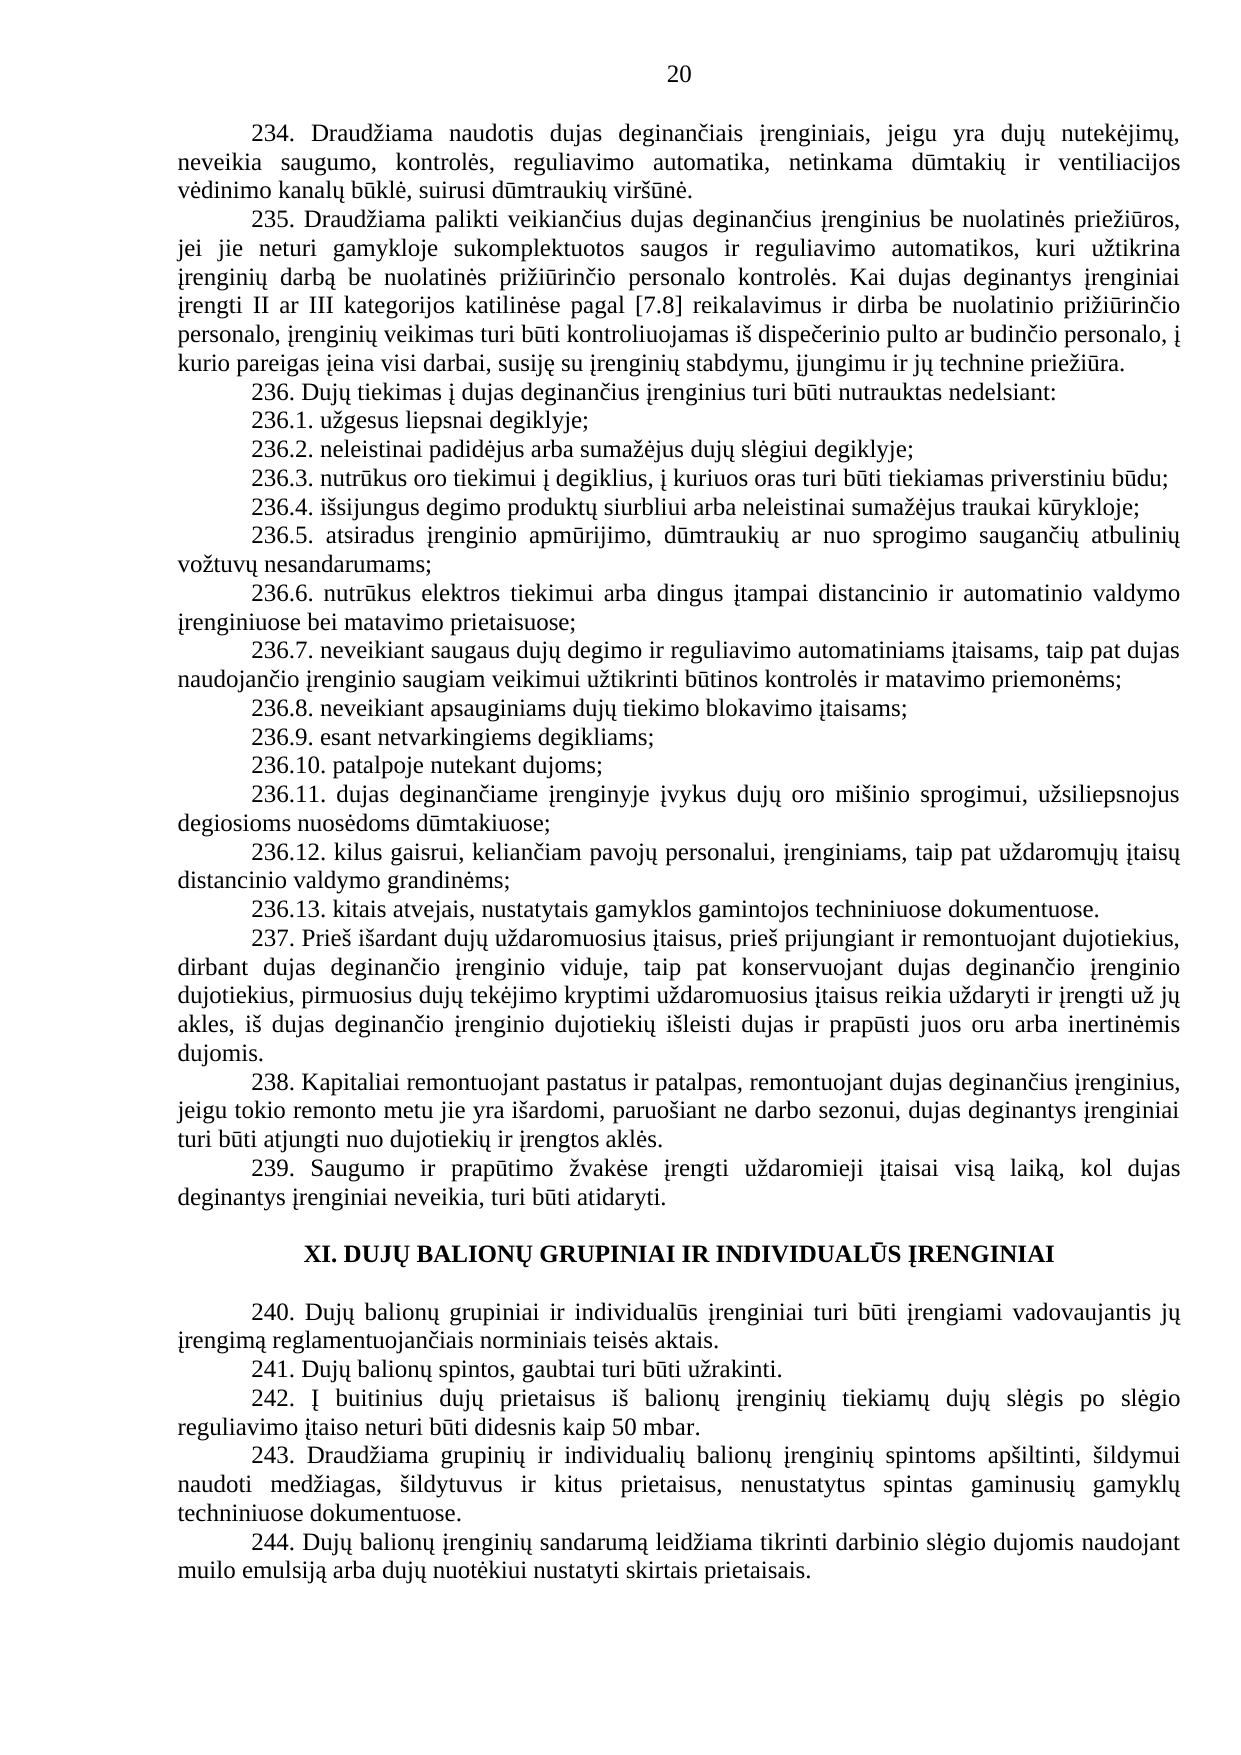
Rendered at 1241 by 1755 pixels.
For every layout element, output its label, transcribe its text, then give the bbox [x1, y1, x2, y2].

text 236.11. dujas deginančiame įrenginyje įvykus dujų oro mišinio sprogimui, užsiliepsnojus degiosioms nuosėdoms dūmtakiuose; [177, 779, 1181, 837]
text 236.8. neveikiant apsauginiams dujų tiekimo blokavimo įtaisams; [177, 693, 1181, 722]
text 242. Į buitinius dujų prietaisus iš balionų įrenginių tiekiamų dujų slėgis po slėgio reguliavimo įtaiso neturi būti didesnis kaip 50 mbar. [177, 1383, 1181, 1441]
text 240. Dujų balionų grupiniai ir individualūs įrenginiai turi būti įrengiami vadovaujantis jų įrengimą reglamentuojančiais norminiais teisės aktais. [177, 1297, 1181, 1354]
text 236.2. neleistinai padidėjus arba sumažėjus dujų slėgiui degiklyje; [177, 434, 1181, 463]
text 235. Draudžiama palikti veikiančius dujas deginančius įrenginius be nuolatinės priežiūros, jei jie neturi gamykloje sukomplektuotos saugos ir reguliavimo automatikos, kuri užtikrina įrenginių darbą be nuolatinės prižiūrinčio personalo kontrolės. Kai dujas deginantys įrenginiai įrengti II ar III kategorijos katilinėse pagal [7.8] reikalavimus ir dirba be nuolatinio prižiūrinčio personalo, įrenginių veikimas turi būti kontroliuojamas iš dispečerinio pulto ar budinčio personalo, į kurio pareigas įeina visi darbai, susiję su įrenginių stabdymu, įjungimu ir jų technine priežiūra. [177, 204, 1181, 377]
text 239. Saugumo ir prapūtimo žvakėse įrengti uždaromieji įtaisai visą laiką, kol dujas deginantys įrenginiai neveikia, turi būti atidaryti. [177, 1153, 1181, 1211]
text 244. Dujų balionų įrenginių sandarumą leidžiama tikrinti darbinio slėgio dujomis naudojant muilo emulsiją arba dujų nuotėkiui nustatyti skirtais prietaisais. [177, 1527, 1181, 1584]
text 236.3. nutrūkus oro tiekimui į degiklius, į kuriuos oras turi būti tiekiamas priverstiniu būdu; [177, 463, 1181, 492]
text 236.1. užgesus liepsnai degiklyje; [177, 406, 1181, 434]
text XI. DUJŲ BALIONŲ GRUPINIAI IR INDIVIDUALŪS ĮRENGINIAI [177, 1239, 1181, 1268]
text 236.5. atsiradus įrenginio apmūrijimo, dūmtraukių ar nuo sprogimo saugančių atbulinių vožtuvų nesandarumams; [177, 521, 1181, 578]
text 238. Kapitaliai remontuojant pastatus ir patalpas, remontuojant dujas deginančius įrenginius, jeigu tokio remonto metu jie yra išardomi, paruošiant ne darbo sezonui, dujas deginantys įrenginiai turi būti atjungti nuo dujotiekių ir įrengtos aklės. [177, 1067, 1181, 1153]
text 236.9. esant netvarkingiems degikliams; [177, 722, 1181, 751]
text 234. Draudžiama naudotis dujas deginančiais įrenginiais, jeigu yra dujų nutekėjimų, neveikia saugumo, kontrolės, reguliavimo automatika, netinkama dūmtakių ir ventiliacijos vėdinimo kanalų būklė, suirusi dūmtraukių viršūnė. [177, 118, 1181, 204]
text 236.10. patalpoje nutekant dujoms; [177, 751, 1181, 779]
text 236.4. išsijungus degimo produktų siurbliui arba neleistinai sumažėjus traukai kūrykloje; [177, 492, 1181, 521]
text 237. Prieš išardant dujų uždaromuosius įtaisus, prieš prijungiant ir remontuojant dujotiekius, dirbant dujas deginančio įrenginio viduje, taip pat konservuojant dujas deginančio įrenginio dujotiekius, pirmuosius dujų tekėjimo kryptimi uždaromuosius įtaisus reikia uždaryti ir įrengti už jų akles, iš dujas deginančio įrenginio dujotiekių išleisti dujas ir prapūsti juos oru arba inertinėmis dujomis. [177, 923, 1181, 1067]
text 243. Draudžiama grupinių ir individualių balionų įrenginių spintoms apšiltinti, šildymui naudoti medžiagas, šildytuvus ir kitus prietaisus, nenustatytus spintas gaminusių gamyklų techniniuose dokumentuose. [177, 1441, 1181, 1527]
text 236.12. kilus gaisrui, keliančiam pavojų personalui, įrenginiams, taip pat uždaromųjų įtaisų distancinio valdymo grandinėms; [177, 837, 1181, 894]
text 236.6. nutrūkus elektros tiekimui arba dingus įtampai distancinio ir automatinio valdymo įrenginiuose bei matavimo prietaisuose; [177, 578, 1181, 636]
text 236.13. kitais atvejais, nustatytais gamyklos gamintojos techniniuose dokumentuose. [177, 894, 1181, 923]
text 236.7. neveikiant saugaus dujų degimo ir reguliavimo automatiniams įtaisams, taip pat dujas naudojančio įrenginio saugiam veikimui užtikrinti būtinos kontrolės ir matavimo priemonėms; [177, 636, 1181, 693]
text 236. Dujų tiekimas į dujas deginančius įrenginius turi būti nutrauktas nedelsiant: [177, 377, 1181, 406]
text 241. Dujų balionų spintos, gaubtai turi būti užrakinti. [177, 1354, 1181, 1383]
